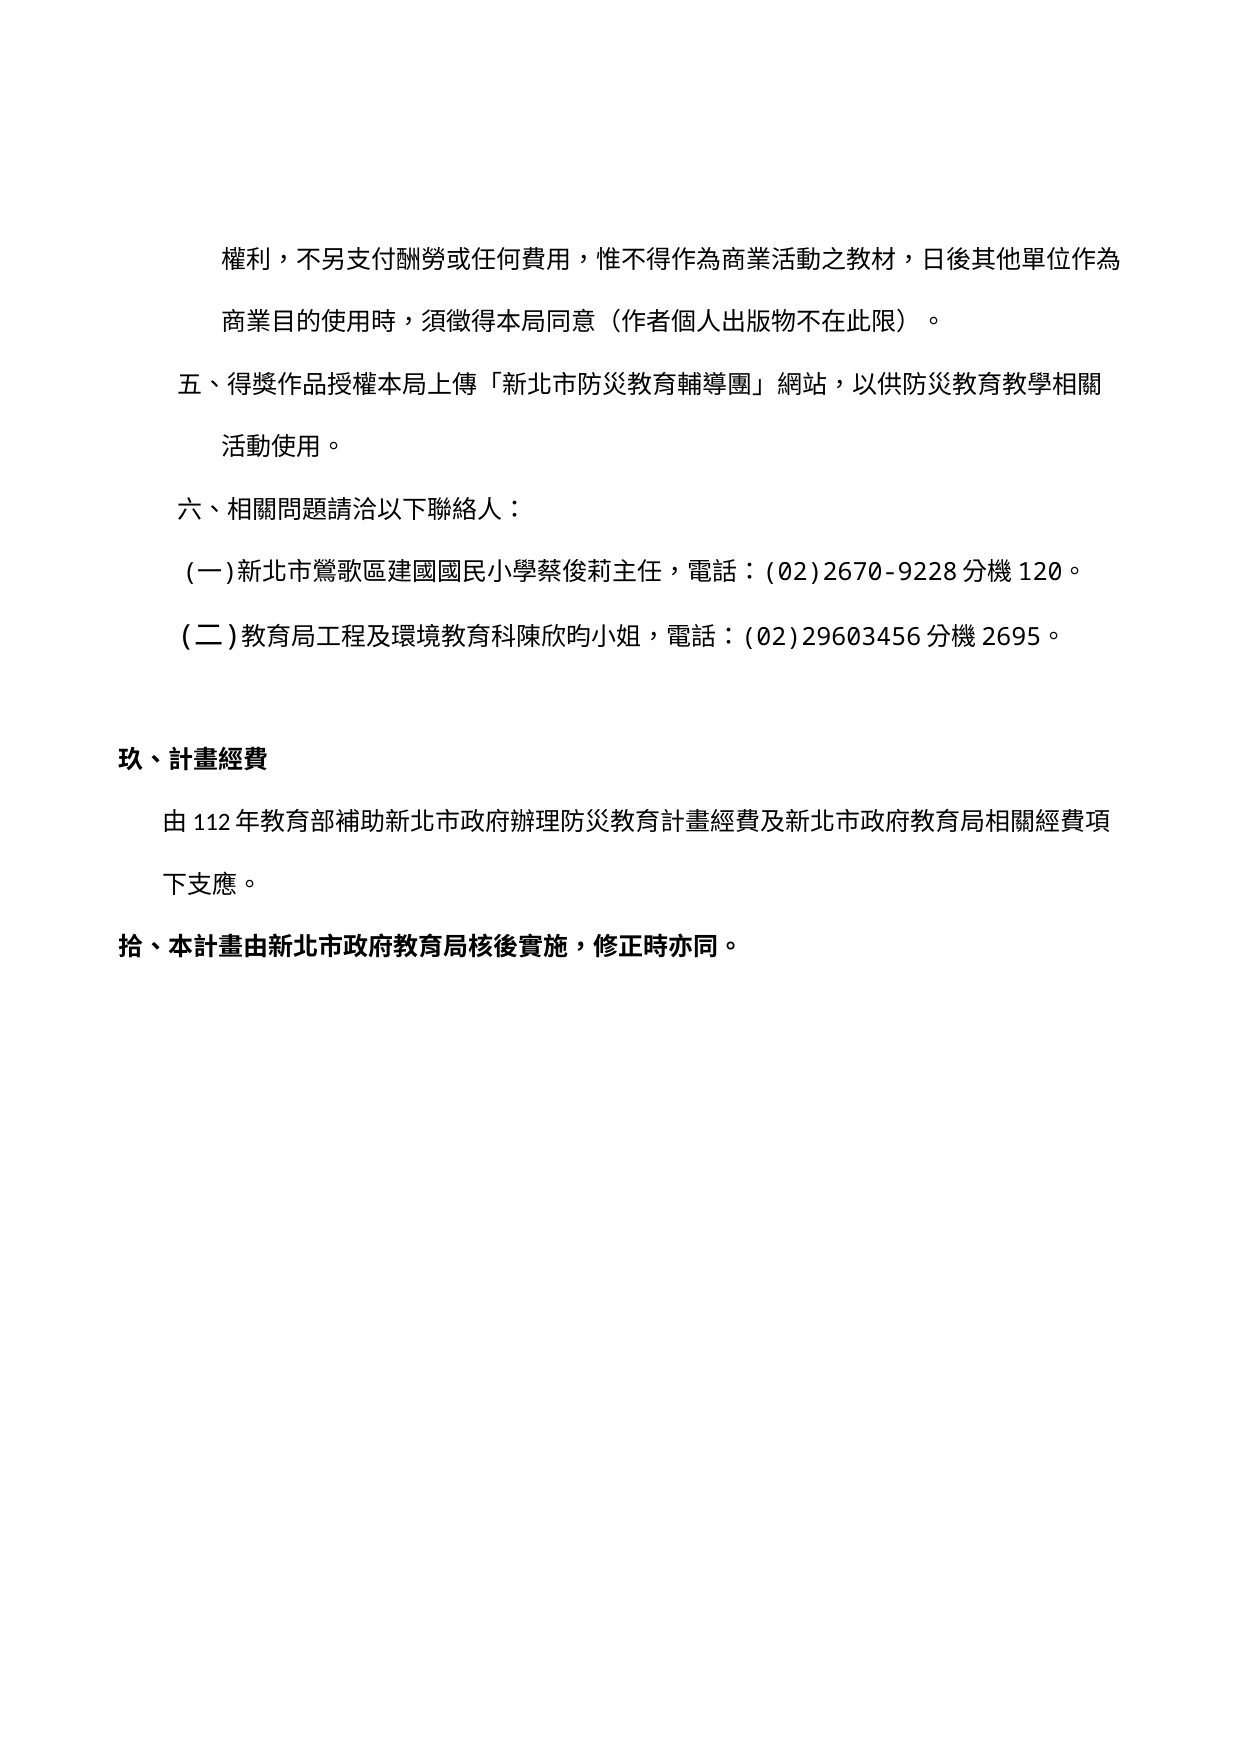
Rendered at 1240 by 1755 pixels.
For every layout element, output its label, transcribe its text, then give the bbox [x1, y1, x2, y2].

text 拾、本計畫由新北市政府教育局核後實施，修正時亦同。 [118, 903, 1121, 966]
text (二)教育局工程及環境教育科陳欣昀小姐，電話：(02)29603456分機2695。 [177, 591, 1121, 653]
text (一)新北市鶯歌區建國國民小學蔡俊莉主任，電話：(02)2670-9228分機120。 [182, 528, 1121, 591]
text 權利，不另支付酬勞或任何費用，惟不得作為商業活動之教材，日後其他單位作為商業目的使用時，須徵得本局同意（作者個人出版物不在此限）。 [177, 216, 1121, 341]
text 由112年教育部補助新北市政府辦理防災教育計畫經費及新北市政府教育局相關經費項下支應。 [162, 778, 1121, 903]
text 玖、計畫經費 [118, 716, 1121, 778]
text 五、得獎作品授權本局上傳「新北市防災教育輔導團」網站，以供防災教育教學相關活動使用。 [177, 341, 1121, 466]
text 六、相關問題請洽以下聯絡人： [177, 466, 1121, 528]
